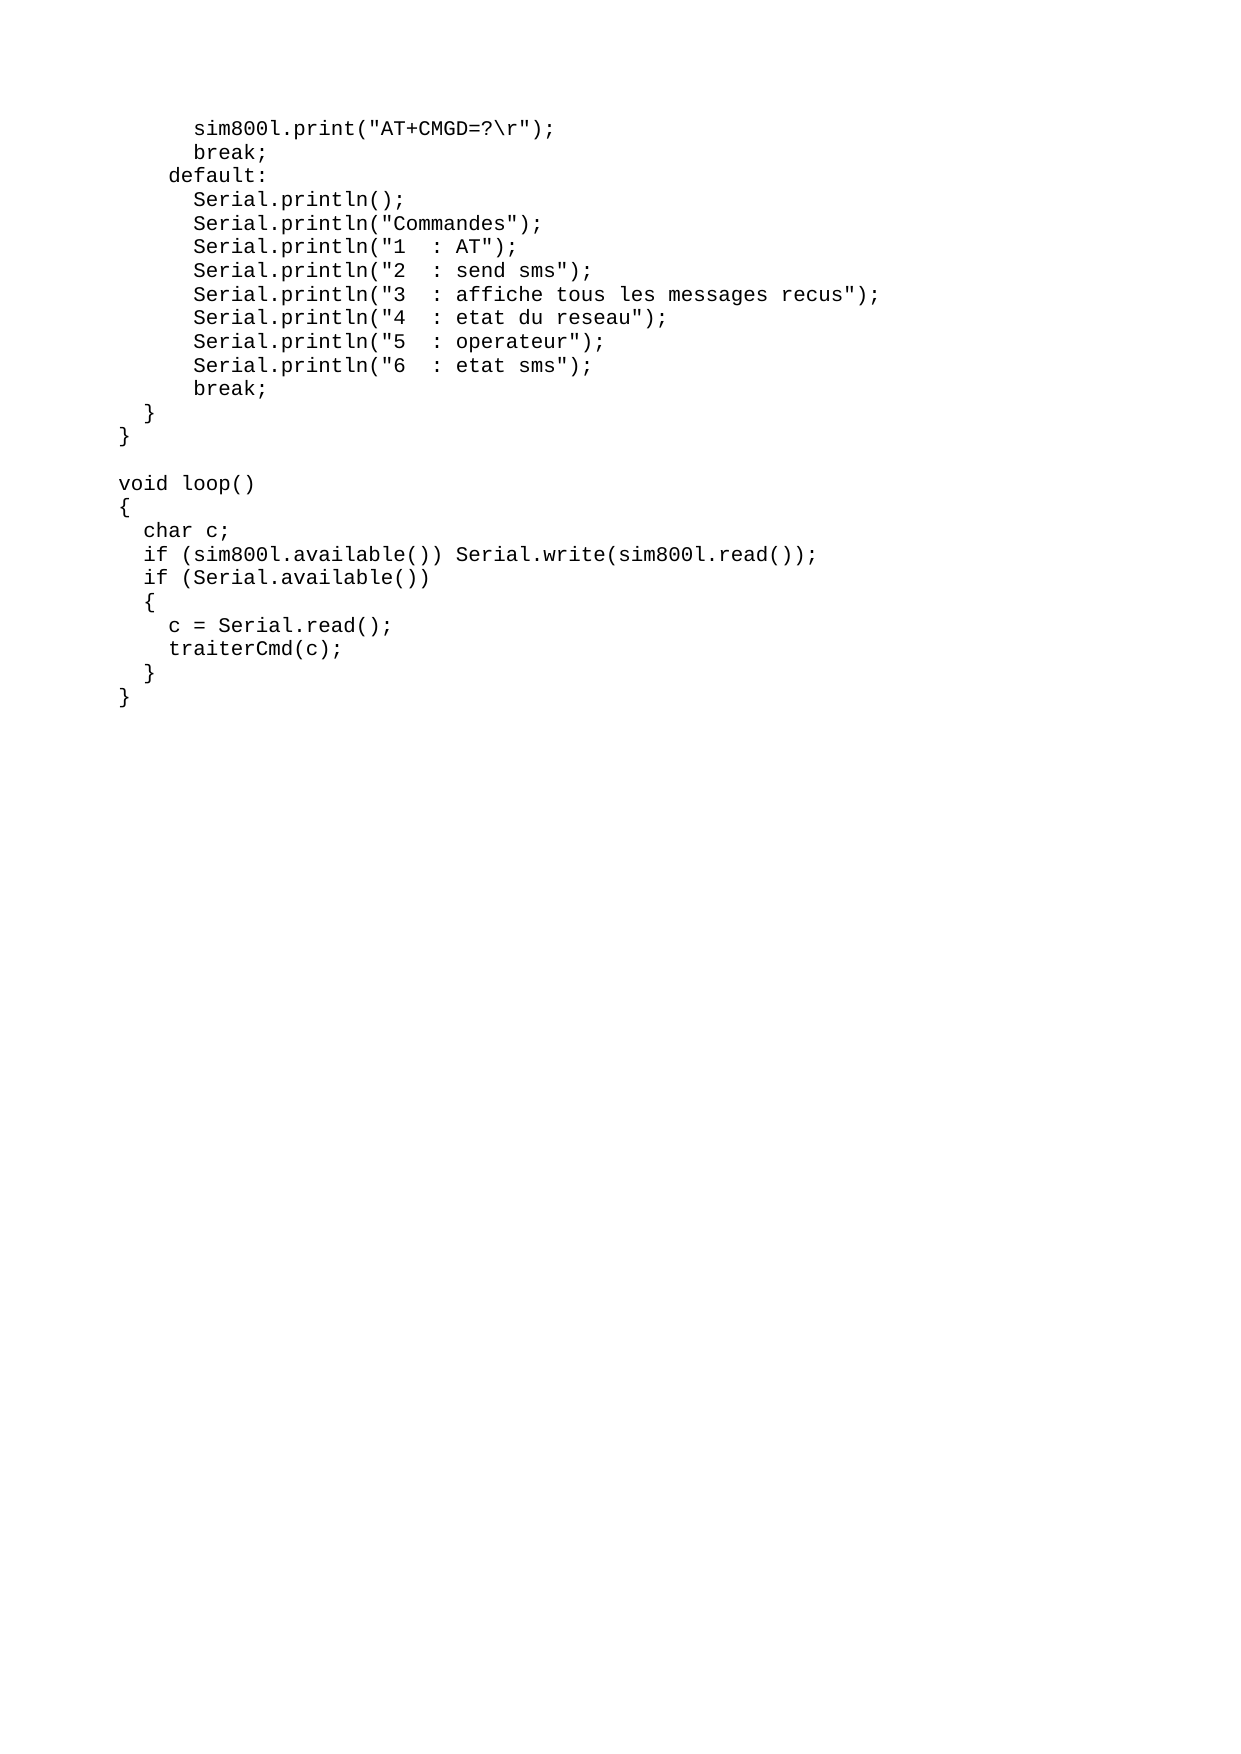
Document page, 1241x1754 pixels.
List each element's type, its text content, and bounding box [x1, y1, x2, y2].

text char c; [118, 520, 1122, 544]
text if (Serial.available()) [118, 567, 1122, 591]
text { [118, 496, 1122, 520]
text void loop() [118, 473, 1122, 496]
text if (sim800l.available()) Serial.write(sim800l.read()); [118, 544, 1122, 567]
text sim800l.print("AT+CMGD=?\r"); [118, 118, 1122, 142]
text default: [118, 165, 1122, 189]
text traiterCmd(c); [118, 638, 1122, 662]
text Serial.println(); [118, 189, 1122, 213]
text Serial.println("6 : etat sms"); [118, 354, 1122, 378]
text Serial.println("4 : etat du reseau"); [118, 307, 1122, 331]
text } [118, 402, 1122, 426]
text Serial.println("3 : affiche tous les messages recus"); [118, 284, 1122, 307]
text } [118, 426, 1122, 449]
text { [118, 591, 1122, 615]
text } [118, 686, 1122, 709]
text } [118, 662, 1122, 686]
text break; [118, 378, 1122, 402]
text Serial.println("2 : send sms"); [118, 260, 1122, 284]
text break; [118, 142, 1122, 165]
text Serial.println("5 : operateur"); [118, 331, 1122, 354]
text Serial.println("Commandes"); [118, 213, 1122, 236]
text c = Serial.read(); [118, 615, 1122, 638]
text Serial.println("1 : AT"); [118, 236, 1122, 260]
